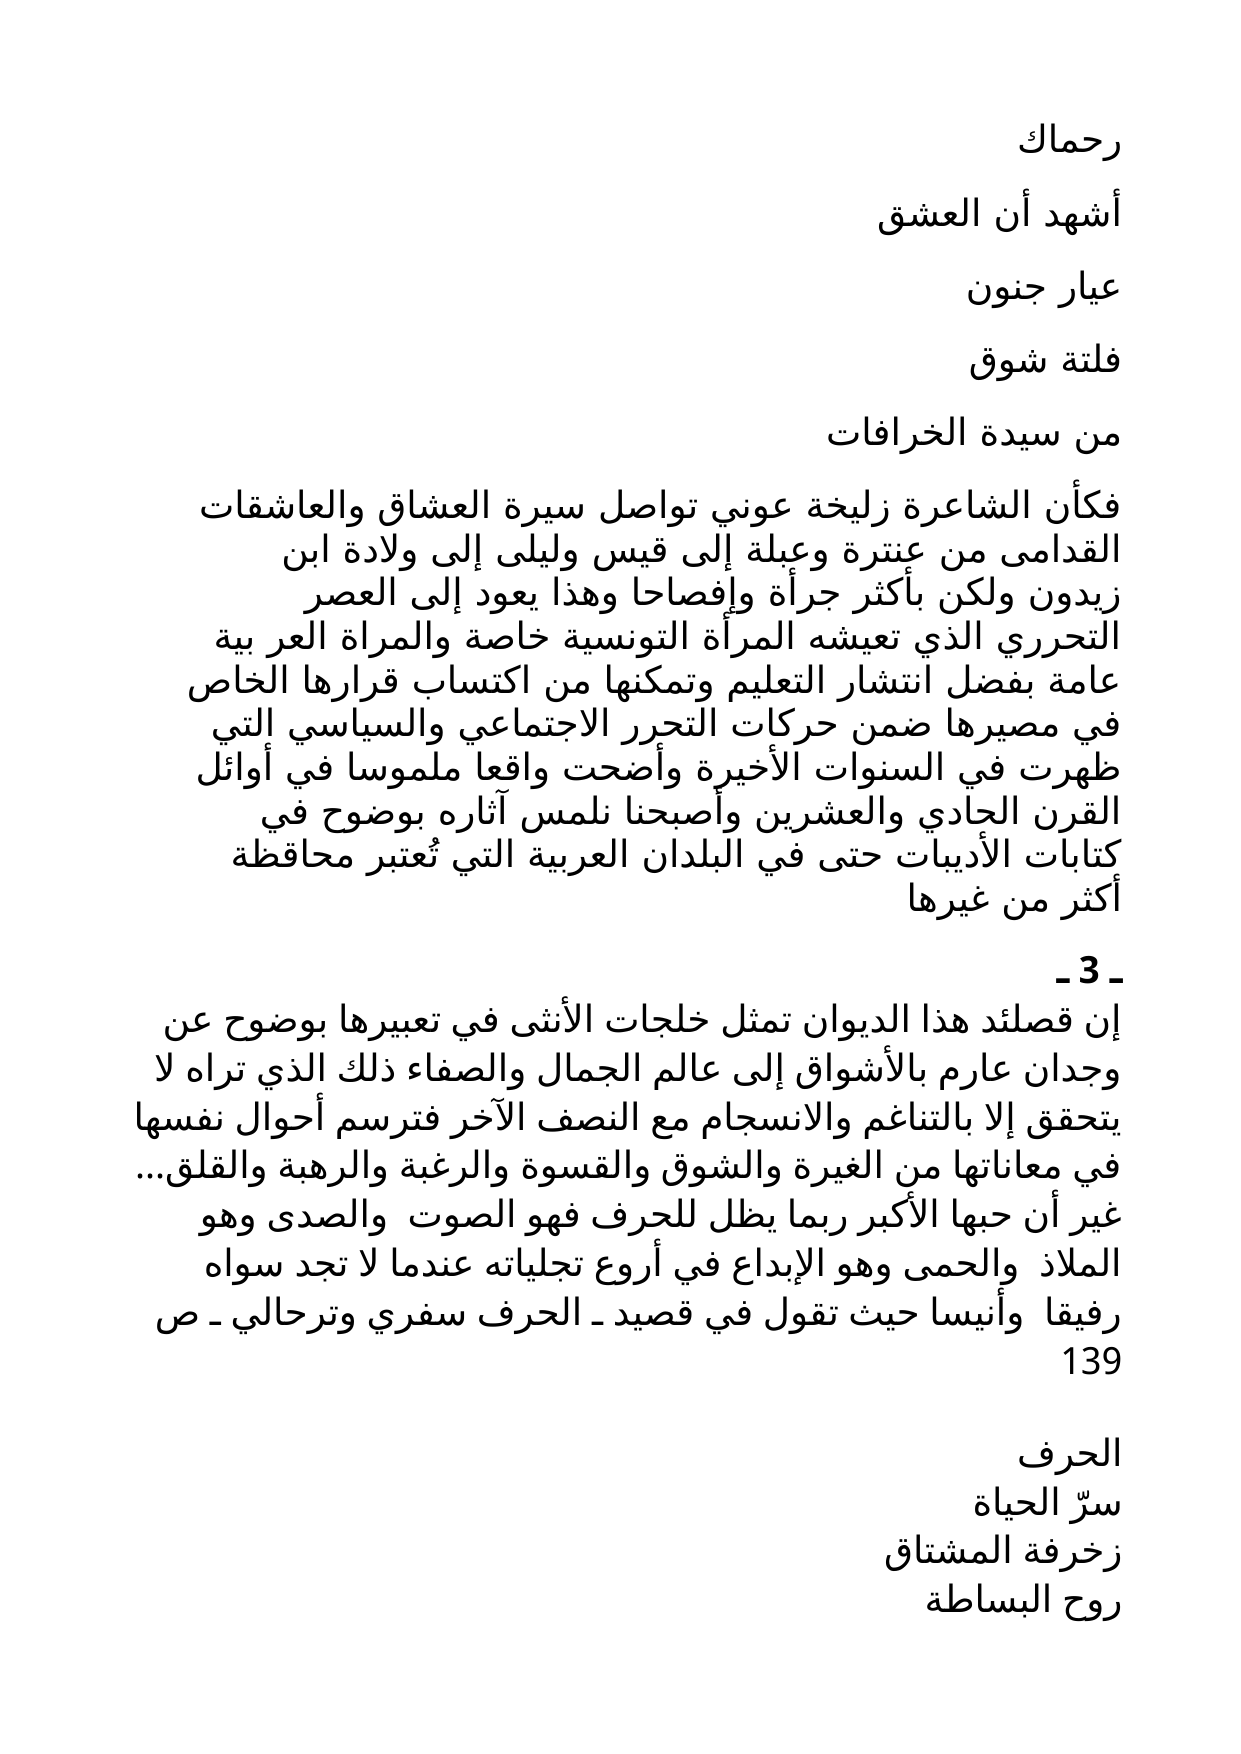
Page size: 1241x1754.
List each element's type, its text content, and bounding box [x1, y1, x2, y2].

text روح البساطة [118, 1579, 1122, 1628]
text رحماك [177, 118, 1122, 162]
text فكأن الشاعرة زليخة عوني تواصل سيرة العشاق والعاشقات القدامى من عنترة وعبلة إلى قيس وليلى إلى ولادة ابن زيدون ولكن بأكثر جرأة وإفصاحا وهذا يعود إلى العصر التحرري الذي تعيشه المرأة التونسية خاصة والمراة العر بية عامة بفضل انتشار التعليم وتمكنها من اكتساب قرارها الخاص في مصيرها ضمن حركات التحرر الاجتماعي والسياسي التي ظهرت في السنوات الأخيرة وأضحت واقعا ملموسا في أوائل القرن الحادي والعشرين وأصبحنا نلمس آثاره بوضوح في كتابات الأديبات حتى في البلدان العربية التي تُعتبر محاقظة أكثر من غيرها [177, 484, 1122, 920]
text ـ 3 ـ [118, 950, 1122, 998]
text من سيدة الخرافات [177, 411, 1122, 454]
text الحرف [118, 1432, 1122, 1481]
text سرّ الحياة [118, 1481, 1122, 1530]
text زخرفة المشتاق [118, 1530, 1122, 1579]
text أشهد أن العشق [177, 191, 1122, 235]
text إن قصلئد هذا الديوان تمثل خلجات الأنثى في تعبيرها بوضوح عن وجدان عارم بالأشواق إلى عالم الجمال والصفاء ذلك الذي تراه لا يتحقق إلا بالتناغم والانسجام مع النصف الآخر فترسم أحوال نفسها في معاناتها من الغيرة والشوق والقسوة والرغبة والرهبة والقلق... غير أن حبها الأكبر ربما يظل للحرف فهو الصوت والصدى وهو الملاذ والحمى وهو الإبداع في أروع تجلياته عندما لا تجد سواه رفيقا وأنيسا حيث تقول في قصيد ـ الحرف سفري وترحالي ـ ص139 [118, 998, 1122, 1389]
text عيار جنون [177, 264, 1122, 308]
text فلتة شوق [177, 337, 1122, 381]
